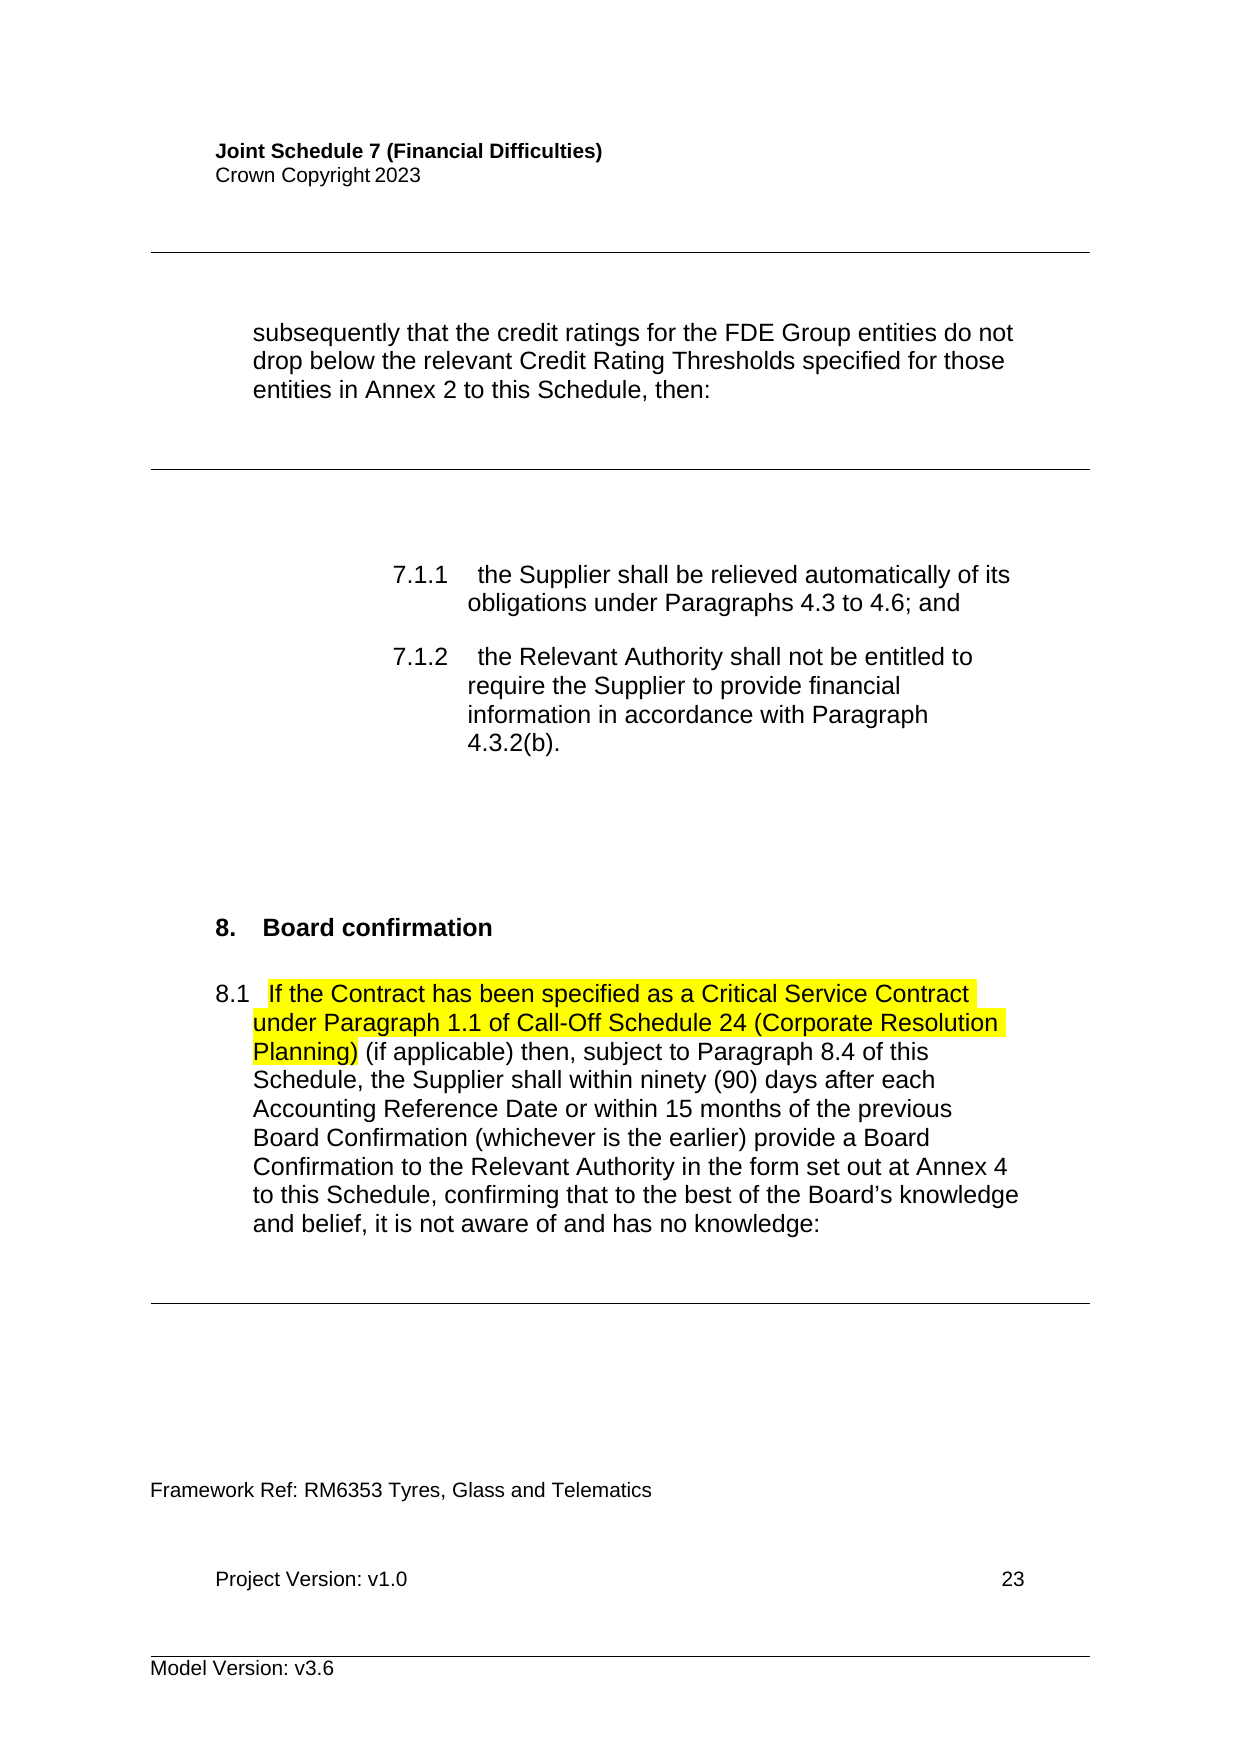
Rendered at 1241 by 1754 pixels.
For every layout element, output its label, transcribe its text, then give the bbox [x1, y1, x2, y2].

list Without prejudice to the Supplier’s obligations and the Relevant Authority’s rights and remedies under Paragraph 2, if, following the occurrence of a Financial Distress Event pursuant to any of Paragraphs 3.1.2 to 3.1.7, the Rating Agencies review and report subsequently that the credit ratings for the FDE Group entities do not drop below the relevant Credit Rating Thresholds specified for those entities in Annex 2 to this Schedule, then: [151, 254, 1089, 468]
list the Supplier shall be relieved automatically of its obligations under Paragraphs 4.3 to 4.6; and [328, 496, 1089, 577]
list the Relevant Authority shall not be entitled to require the Supplier to provide financial information in accordance with Paragraph 4.3.2(b). [328, 577, 1089, 822]
list If the Contract has been specified as a Critical Service Contract under Paragraph 1.1 of Call-Off Schedule 24 (Corporate Resolution Planning) (if applicable) then, subject to Paragraph 8.4 of this Schedule, the Supplier shall within ninety (90) days after each Accounting Reference Date or within 15 months of the previous Board Confirmation (whichever is the earlier) provide a Board Confirmation to the Relevant Authority in the form set out at Annex 4 to this Schedule, confirming that to the best of the Board’s knowledge and belief, it is not aware of and has no knowledge: [151, 914, 1089, 1302]
list Board confirmation [151, 849, 1089, 914]
